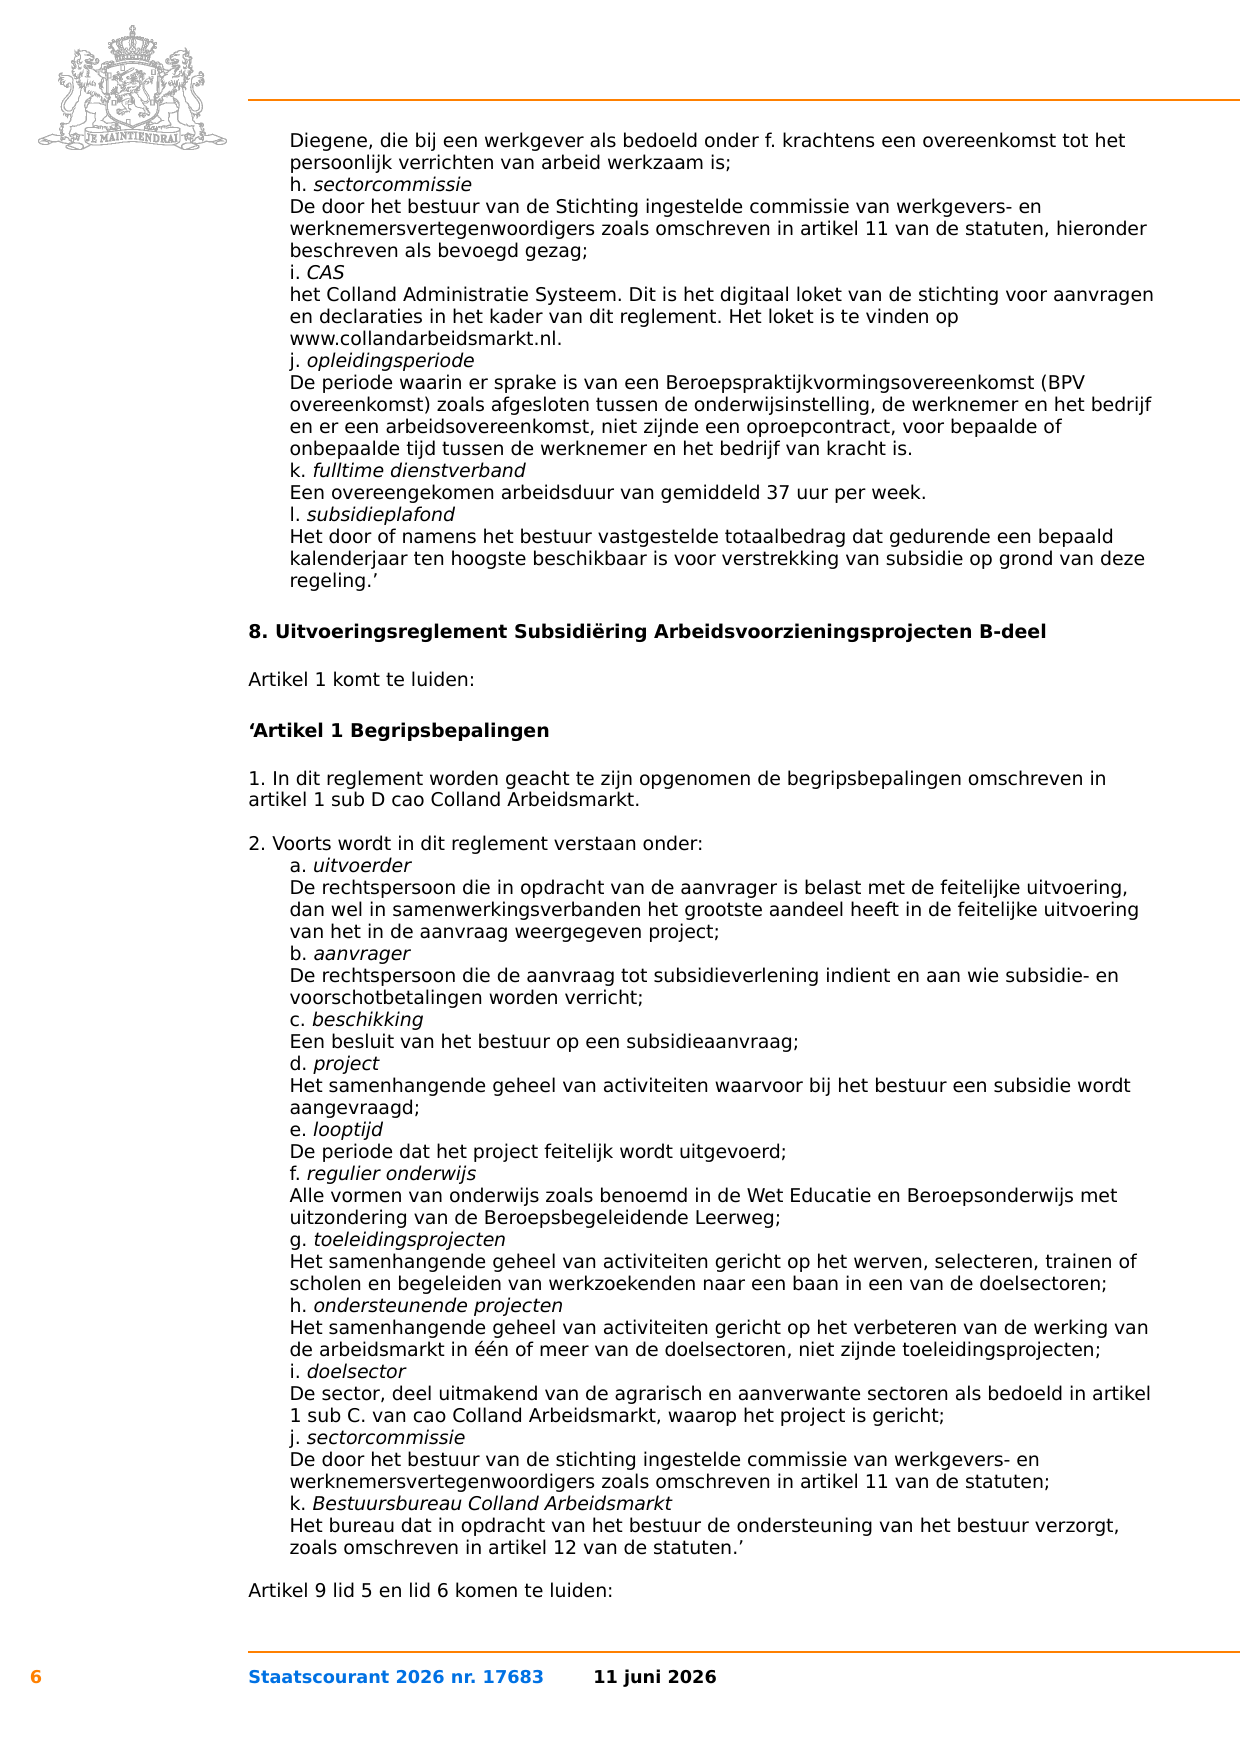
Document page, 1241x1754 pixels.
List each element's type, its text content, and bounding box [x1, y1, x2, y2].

subtitle ‘Artikel 1 Begripsbepalingen [248, 720, 1163, 742]
picture [38, 25, 227, 150]
text b. aanvrager [289, 943, 1163, 965]
text 1. In dit reglement worden geacht te zijn opgenomen de begripsbepalingen omschreven in artikel 1 sub D cao Colland Arbeidsmarkt. [248, 767, 1163, 811]
text De periode waarin er sprake is van een Beroepspraktijkvormingsovereenkomst (BPV overeenkomst) zoals afgesloten tussen de onderwijsinstelling, de werknemer en het bedrijf en er een arbeidsovereenkomst, niet zijnde een oproepcontract, voor bepaalde of onbepaalde tijd tussen de werknemer en het bedrijf van kracht is. [289, 372, 1163, 459]
text h. ondersteunende projecten [289, 1295, 1163, 1317]
text Het samenhangende geheel van activiteiten gericht op het werven, selecteren, trainen of scholen en begeleiden van werkzoekenden naar een baan in een van de doelsectoren; [289, 1251, 1163, 1295]
text h. sectorcommissie [289, 174, 1163, 196]
text Artikel 1 komt te luiden: [248, 668, 1163, 690]
subtitle 8. Uitvoeringsreglement Subsidiëring Arbeidsvoorzieningsprojecten B-deel [248, 621, 1163, 643]
text Het samenhangende geheel van activiteiten waarvoor bij het bestuur een subsidie wordt aangevraagd; [289, 1075, 1163, 1119]
text Een besluit van het bestuur op een subsidieaanvraag; [289, 1031, 1163, 1053]
text het Colland Administratie Systeem. Dit is het digitaal loket van de stichting voor aanvragen en declaraties in het kader van dit reglement. Het loket is te vinden op www.collandarbeidsmarkt.nl. [289, 284, 1163, 350]
text De rechtspersoon die in opdracht van de aanvrager is belast met de feitelijke uitvoering, dan wel in samenwerkingsverbanden het grootste aandeel heeft in de feitelijke uitvoering van het in de aanvraag weergegeven project; [289, 877, 1163, 943]
text Een overeengekomen arbeidsduur van gemiddeld 37 uur per week. [289, 482, 1163, 503]
text i. doelsector [289, 1361, 1163, 1383]
text De rechtspersoon die de aanvraag tot subsidieverlening indient en aan wie subsidie- en voorschotbetalingen worden verricht; [289, 965, 1163, 1009]
text f. regulier onderwijs [289, 1163, 1163, 1185]
text l. subsidieplafond [289, 503, 1163, 526]
text De periode dat het project feitelijk wordt uitgevoerd; [289, 1141, 1163, 1163]
text Diegene, die bij een werkgever als bedoeld onder f. krachtens een overeenkomst tot het persoonlijk verrichten van arbeid werkzaam is; [289, 130, 1163, 174]
text Het door of namens het bestuur vastgestelde totaalbedrag dat gedurende een bepaald kalenderjaar ten hoogste beschikbaar is voor verstrekking van subsidie op grond van deze regeling.’ [289, 526, 1163, 591]
text c. beschikking [289, 1009, 1163, 1031]
text a. uitvoerder [289, 855, 1163, 877]
text De door het bestuur van de Stichting ingestelde commissie van werkgevers- en werknemersvertegenwoordigers zoals omschreven in artikel 11 van de statuten, hieronder beschreven als bevoegd gezag; [289, 196, 1163, 262]
text De door het bestuur van de stichting ingestelde commissie van werkgevers- en werknemersvertegenwoordigers zoals omschreven in artikel 11 van de statuten; [289, 1449, 1163, 1493]
text Het samenhangende geheel van activiteiten gericht op het verbeteren van de werking van de arbeidsmarkt in één of meer van de doelsectoren, niet zijnde toeleidingsprojecten; [289, 1317, 1163, 1361]
text 2. Voorts wordt in dit reglement verstaan onder: [248, 833, 1163, 855]
text Artikel 9 lid 5 en lid 6 komen te luiden: [248, 1580, 1163, 1602]
text i. CAS [289, 262, 1163, 284]
text g. toeleidingsprojecten [289, 1229, 1163, 1251]
text j. opleidingsperiode [289, 350, 1163, 372]
text Alle vormen van onderwijs zoals benoemd in de Wet Educatie en Beroepsonderwijs met uitzondering van de Beroepsbegeleidende Leerweg; [289, 1185, 1163, 1229]
text d. project [289, 1053, 1163, 1075]
text k. fulltime dienstverband [289, 459, 1163, 482]
text j. sectorcommissie [289, 1427, 1163, 1449]
text k. Bestuursbureau Colland Arbeidsmarkt [289, 1493, 1163, 1514]
text De sector, deel uitmakend van de agrarisch en aanverwante sectoren als bedoeld in artikel 1 sub C. van cao Colland Arbeidsmarkt, waarop het project is gericht; [289, 1383, 1163, 1427]
text Het bureau dat in opdracht van het bestuur de ondersteuning van het bestuur verzorgt, zoals omschreven in artikel 12 van de statuten.’ [289, 1514, 1163, 1558]
text e. looptijd [289, 1119, 1163, 1141]
